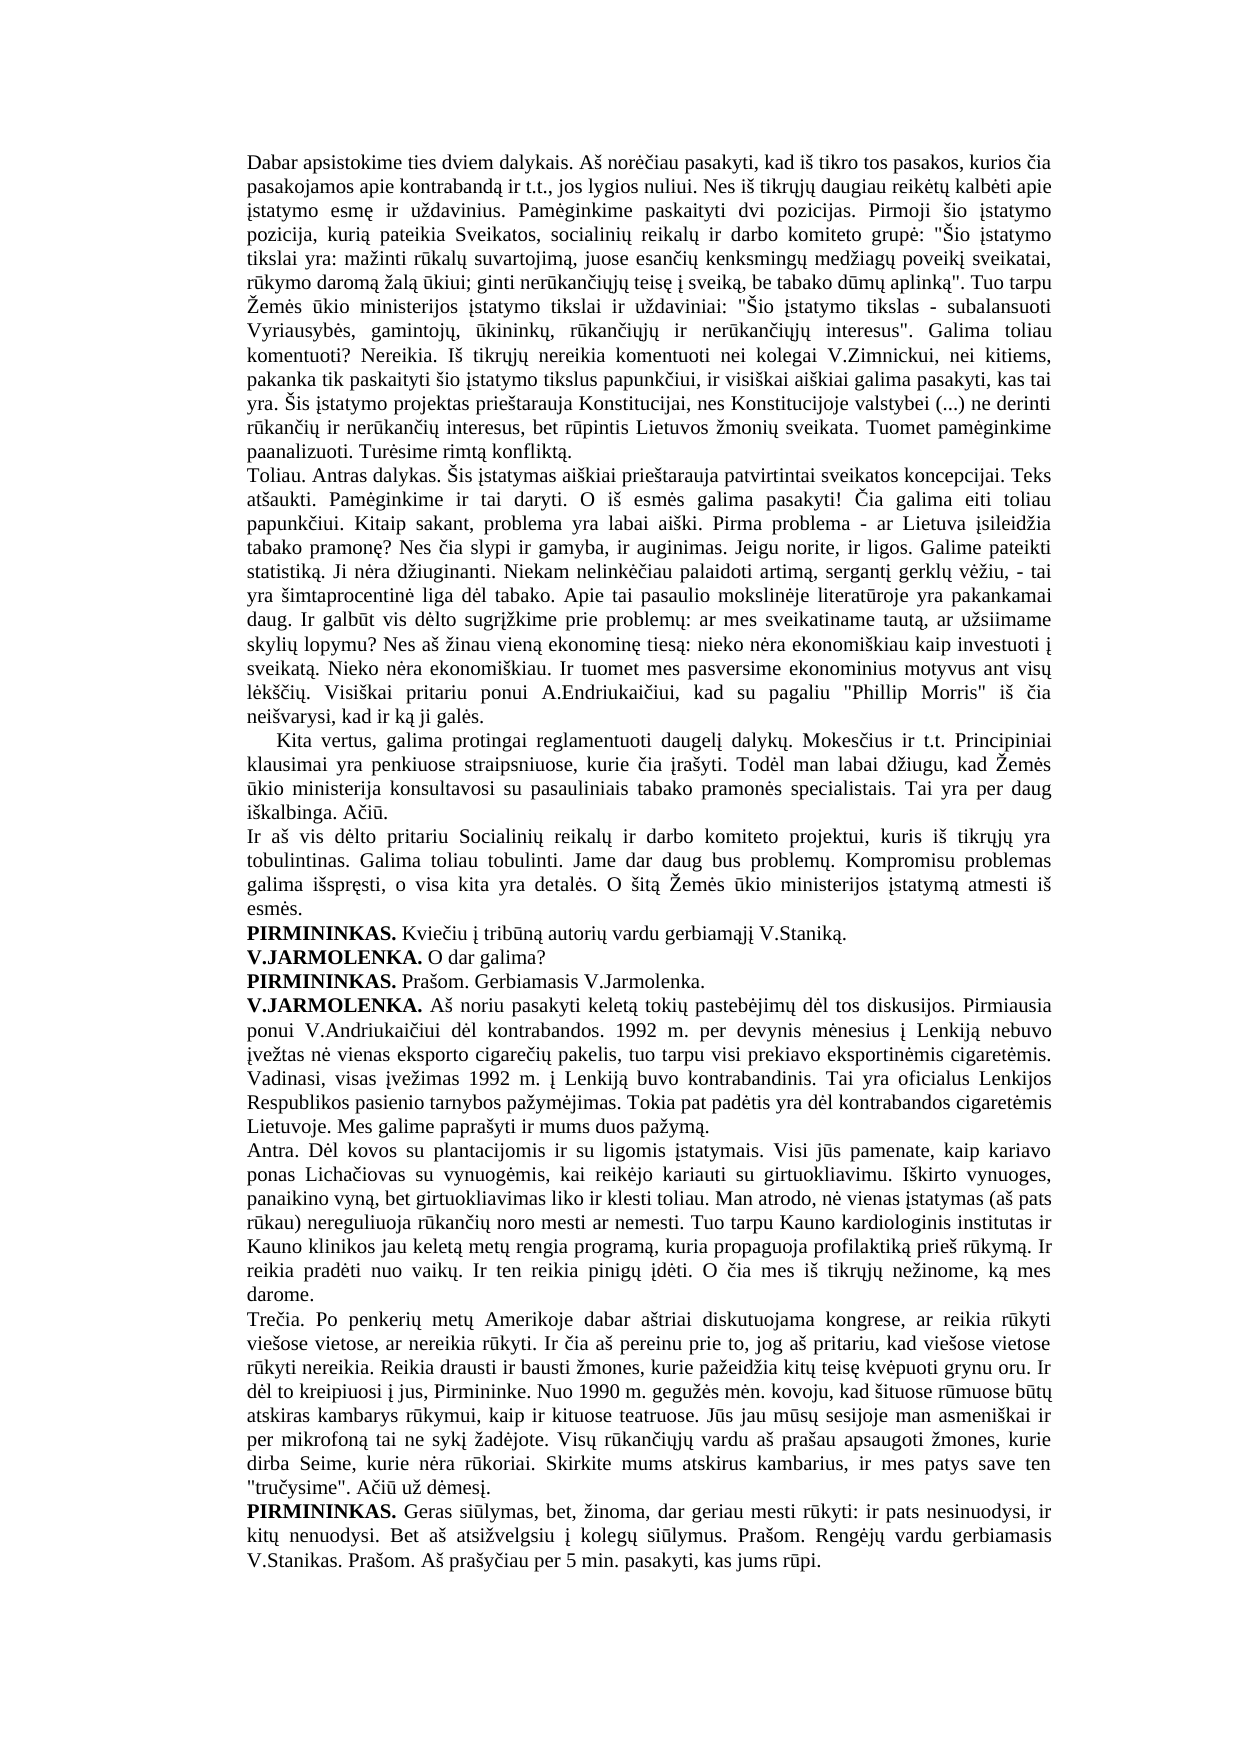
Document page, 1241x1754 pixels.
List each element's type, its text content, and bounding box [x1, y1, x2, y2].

text PIRMININKAS. Prašom. Gerbiamasis V.Jarmolenka. [247, 969, 1053, 993]
text Ir aš vis dėlto pritariu Socialinių reikalų ir darbo komiteto projektui, kuris iš tikrųjų yra tobulintinas. Galima toliau tobulinti. Jame dar daug bus problemų. Kompromisu problemas galima išspręsti, o visa kita yra detalės. O šitą Žemės ūkio ministerijos įstatymą atmesti iš esmės. [247, 824, 1053, 920]
text Toliau. Antras dalykas. Šis įstatymas aiškiai prieštarauja patvirtintai sveikatos koncepcijai. Teks atšaukti. Pamėginkime ir tai daryti. O iš esmės galima pasakyti! Čia galima eiti toliau papunkčiui. Kitaip sakant, problema yra labai aiški. Pirma problema - ar Lietuva įsileidžia tabako pramonę? Nes čia slypi ir gamyba, ir auginimas. Jeigu norite, ir ligos. Galime pateikti statistiką. Ji nėra džiuginanti. Niekam nelinkėčiau palaidoti artimą, sergantį gerklų vėžiu, - tai yra šimtaprocentinė liga dėl tabako. Apie tai pasaulio mokslinėje literatūroje yra pakankamai daug. Ir galbūt vis dėlto sugrįžkime prie problemų: ar mes sveikatiname tautą, ar užsiimame skylių lopymu? Nes aš žinau vieną ekonominę tiesą: nieko nėra ekonomiškiau kaip investuoti į sveikatą. Nieko nėra ekonomiškiau. Ir tuomet mes pasversime ekonominius motyvus ant visų lėkščių. Visiškai pritariu ponui A.Endriukaičiui, kad su pagaliu "Phillip Morris" iš čia neišvarysi, kad ir ką ji galės. [247, 463, 1053, 728]
text V.JARMOLENKA. O dar galima? [247, 945, 1053, 969]
text PIRMININKAS. Geras siūlymas, bet, žinoma, dar geriau mesti rūkyti: ir pats nesinuodysi, ir kitų nenuodysi. Bet aš atsižvelgsiu į kolegų siūlymus. Prašom. Rengėjų vardu gerbiamasis V.Stanikas. Prašom. Aš prašyčiau per 5 min. pasakyti, kas jums rūpi. [247, 1499, 1053, 1572]
text Kita vertus, galima protingai reglamentuoti daugelį dalykų. Mokesčius ir t.t. Principiniai klausimai yra penkiuose straipsniuose, kurie čia įrašyti. Todėl man labai džiugu, kad Žemės ūkio ministerija konsultavosi su pasauliniais tabako pramonės specialistais. Tai yra per daug iškalbinga. Ačiū. [247, 728, 1053, 824]
text V.JARMOLENKA. Aš noriu pasakyti keletą tokių pastebėjimų dėl tos diskusijos. Pirmiausia ponui V.Andriukaičiui dėl kontrabandos. 1992 m. per devynis mėnesius į Lenkiją nebuvo įvežtas nė vienas eksporto cigarečių pakelis, tuo tarpu visi prekiavo eksportinėmis cigaretėmis. Vadinasi, visas įvežimas 1992 m. į Lenkiją buvo kontrabandinis. Tai yra oficialus Lenkijos Respublikos pasienio tarnybos pažymėjimas. Tokia pat padėtis yra dėl kontrabandos cigaretėmis Lietuvoje. Mes galime paprašyti ir mums duos pažymą. [247, 993, 1053, 1138]
text Dabar apsistokime ties dviem dalykais. Aš norėčiau pasakyti, kad iš tikro tos pasakos, kurios čia pasakojamos apie kontrabandą ir t.t., jos lygios nuliui. Nes iš tikrųjų daugiau reikėtų kalbėti apie įstatymo esmę ir uždavinius. Pamėginkime paskaityti dvi pozicijas. Pirmoji šio įstatymo pozicija, kurią pateikia Sveikatos, socialinių reikalų ir darbo komiteto grupė: "Šio įstatymo tikslai yra: mažinti rūkalų suvartojimą, juose esančių kenksmingų medžiagų poveikį sveikatai, rūkymo daromą žalą ūkiui; ginti nerūkančiųjų teisę į sveiką, be tabako dūmų aplinką". Tuo tarpu Žemės ūkio ministerijos įstatymo tikslai ir uždaviniai: "Šio įstatymo tikslas - subalansuoti Vyriausybės, gamintojų, ūkininkų, rūkančiųjų ir nerūkančiųjų interesus". Galima toliau komentuoti? Nereikia. Iš tikrųjų nereikia komentuoti nei kolegai V.Zimnickui, nei kitiems, pakanka tik paskaityti šio įstatymo tikslus papunkčiui, ir visiškai aiškiai galima pasakyti, kas tai yra. Šis įstatymo projektas prieštarauja Konstitucijai, nes Konstitucijoje valstybei (...) ne derinti rūkančių ir nerūkančių interesus, bet rūpintis Lietuvos žmonių sveikata. Tuomet pamėginkime paanalizuoti. Turėsime rimtą konfliktą. [247, 150, 1053, 463]
text Trečia. Po penkerių metų Amerikoje dabar aštriai diskutuojama kongrese, ar reikia rūkyti viešose vietose, ar nereikia rūkyti. Ir čia aš pereinu prie to, jog aš pritariu, kad viešose vietose rūkyti nereikia. Reikia drausti ir bausti žmones, kurie pažeidžia kitų teisę kvėpuoti grynu oru. Ir dėl to kreipiuosi į jus, Pirmininke. Nuo 1990 m. gegužės mėn. kovoju, kad šituose rūmuose būtų atskiras kambarys rūkymui, kaip ir kituose teatruose. Jūs jau mūsų sesijoje man asmeniškai ir per mikrofoną tai ne sykį žadėjote. Visų rūkančiųjų vardu aš prašau apsaugoti žmones, kurie dirba Seime, kurie nėra rūkoriai. Skirkite mums atskirus kambarius, ir mes patys save ten "tručysime". Ačiū už dėmesį. [247, 1307, 1053, 1499]
text Antra. Dėl kovos su plantacijomis ir su ligomis įstatymais. Visi jūs pamenate, kaip kariavo ponas Lichačiovas su vynuogėmis, kai reikėjo kariauti su girtuokliavimu. Iškirto vynuoges, panaikino vyną, bet girtuokliavimas liko ir klesti toliau. Man atrodo, nė vienas įstatymas (aš pats rūkau) nereguliuoja rūkančių noro mesti ar nemesti. Tuo tarpu Kauno kardiologinis institutas ir Kauno klinikos jau keletą metų rengia programą, kuria propaguoja profilaktiką prieš rūkymą. Ir reikia pradėti nuo vaikų. Ir ten reikia pinigų įdėti. O čia mes iš tikrųjų nežinome, ką mes darome. [247, 1138, 1053, 1306]
text PIRMININKAS. Kviečiu į tribūną autorių vardu gerbiamąjį V.Staniką. [247, 921, 1053, 945]
